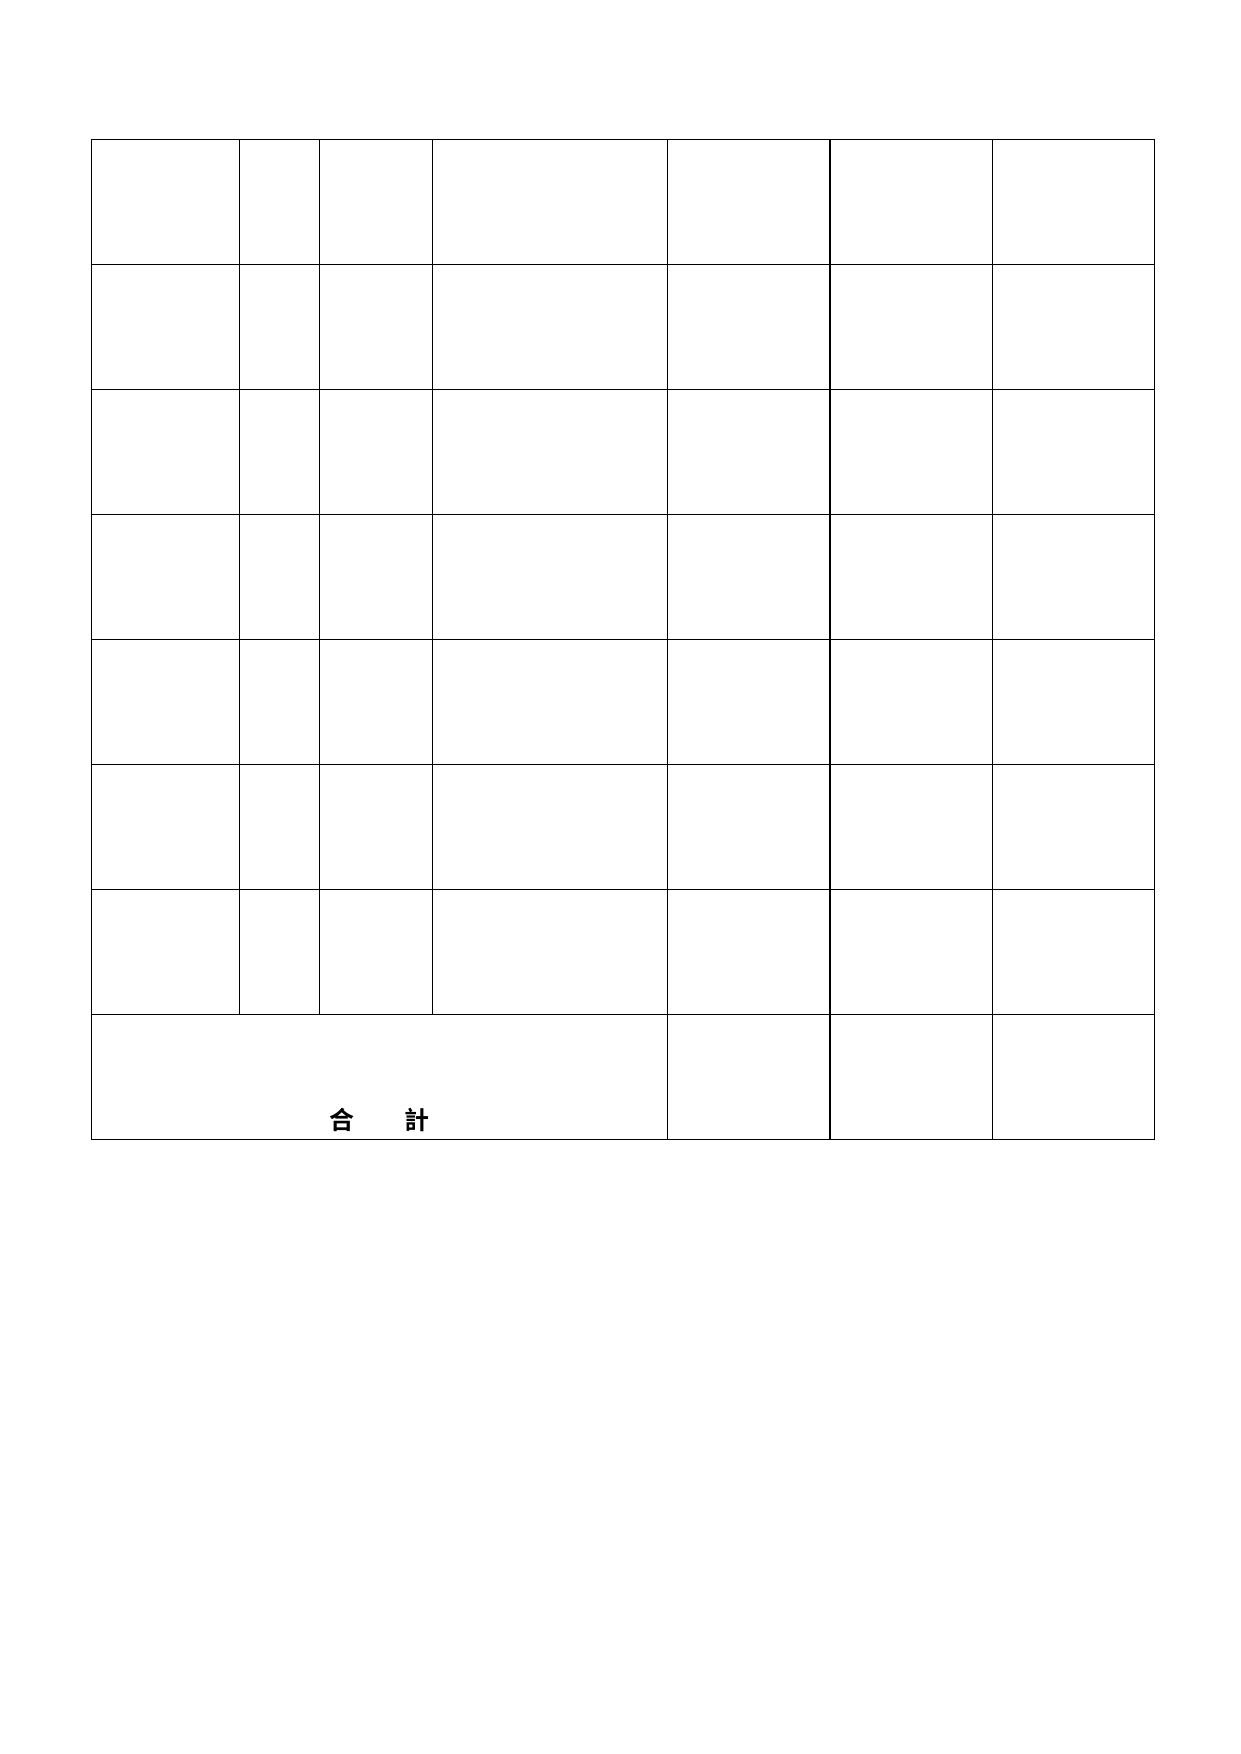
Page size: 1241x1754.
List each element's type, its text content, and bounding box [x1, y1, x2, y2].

table_cell [668, 390, 829, 514]
table_cell 合 計 [92, 1015, 667, 1139]
table_cell [92, 515, 239, 639]
table_cell [320, 140, 432, 264]
table_cell [668, 765, 829, 889]
table_cell [993, 1015, 1154, 1139]
table_cell [831, 765, 992, 889]
table_cell [831, 640, 992, 764]
table_cell [240, 515, 319, 639]
table_cell [993, 390, 1154, 514]
table_cell [993, 265, 1154, 389]
table_cell [831, 390, 992, 514]
table_cell [668, 265, 829, 389]
table_cell [240, 765, 319, 889]
table_cell [92, 765, 239, 889]
table_cell [433, 390, 667, 514]
table_cell [320, 890, 432, 1014]
table_cell [433, 765, 667, 889]
table_cell [993, 140, 1154, 264]
table_cell [433, 890, 667, 1014]
table_cell [831, 265, 992, 389]
table_cell [993, 890, 1154, 1014]
table_cell [320, 640, 432, 764]
table_cell [240, 390, 319, 514]
table_cell [831, 1015, 992, 1139]
table_cell [320, 390, 432, 514]
table_cell [433, 515, 667, 639]
table_cell [433, 640, 667, 764]
table_cell [240, 140, 319, 264]
table_cell [320, 515, 432, 639]
table_cell [92, 390, 239, 514]
table_cell [92, 265, 239, 389]
table_cell [831, 140, 992, 264]
table_cell [240, 265, 319, 389]
table_cell [92, 140, 239, 264]
table_cell [993, 765, 1154, 889]
table_cell [240, 640, 319, 764]
table_cell [668, 640, 829, 764]
table_cell [92, 640, 239, 764]
table_cell [668, 140, 829, 264]
table_cell [993, 640, 1154, 764]
table_cell [993, 515, 1154, 639]
table_cell [831, 515, 992, 639]
table_cell [668, 890, 829, 1014]
table_cell [831, 890, 992, 1014]
table_cell [92, 890, 239, 1014]
table_cell [320, 765, 432, 889]
table_cell [240, 890, 319, 1014]
table_cell [433, 265, 667, 389]
table_cell [320, 265, 432, 389]
table_cell [668, 515, 829, 639]
table_cell [433, 140, 667, 264]
table_cell [668, 1015, 829, 1139]
